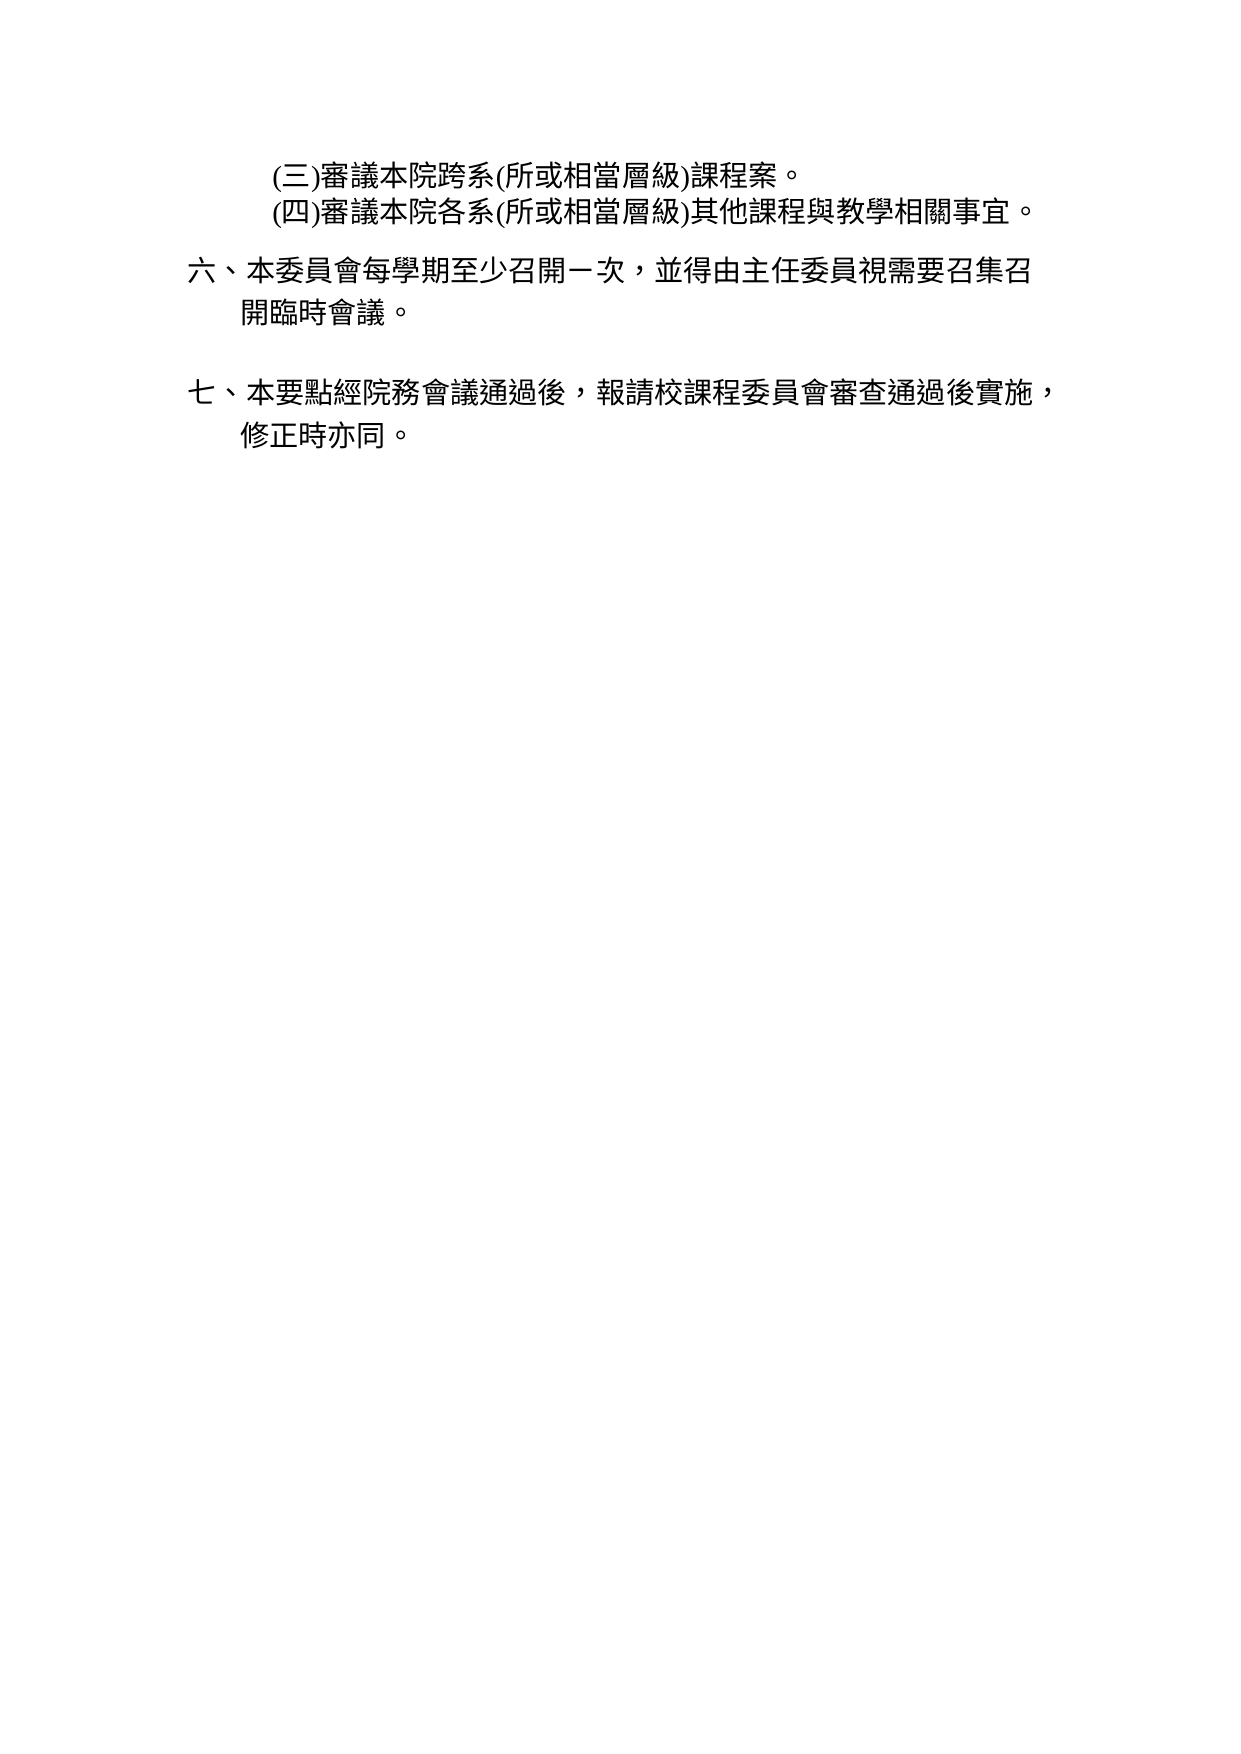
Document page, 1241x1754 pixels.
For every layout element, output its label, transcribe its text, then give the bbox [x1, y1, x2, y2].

text (三)審議本院跨系(所或相當層級)課程案。 [272, 158, 1053, 194]
text (四)審議本院各系(所或相當層級)其他課程與教學相關事宜。 [272, 194, 1053, 229]
text 六、本委員會每學期至少召開ㄧ次，並得由主任委員視需要召集召開臨時會議。 [187, 248, 1053, 332]
text 七、本要點經院務會議通過後，報請校課程委員會審查通過後實施，修正時亦同。 [187, 370, 1053, 454]
